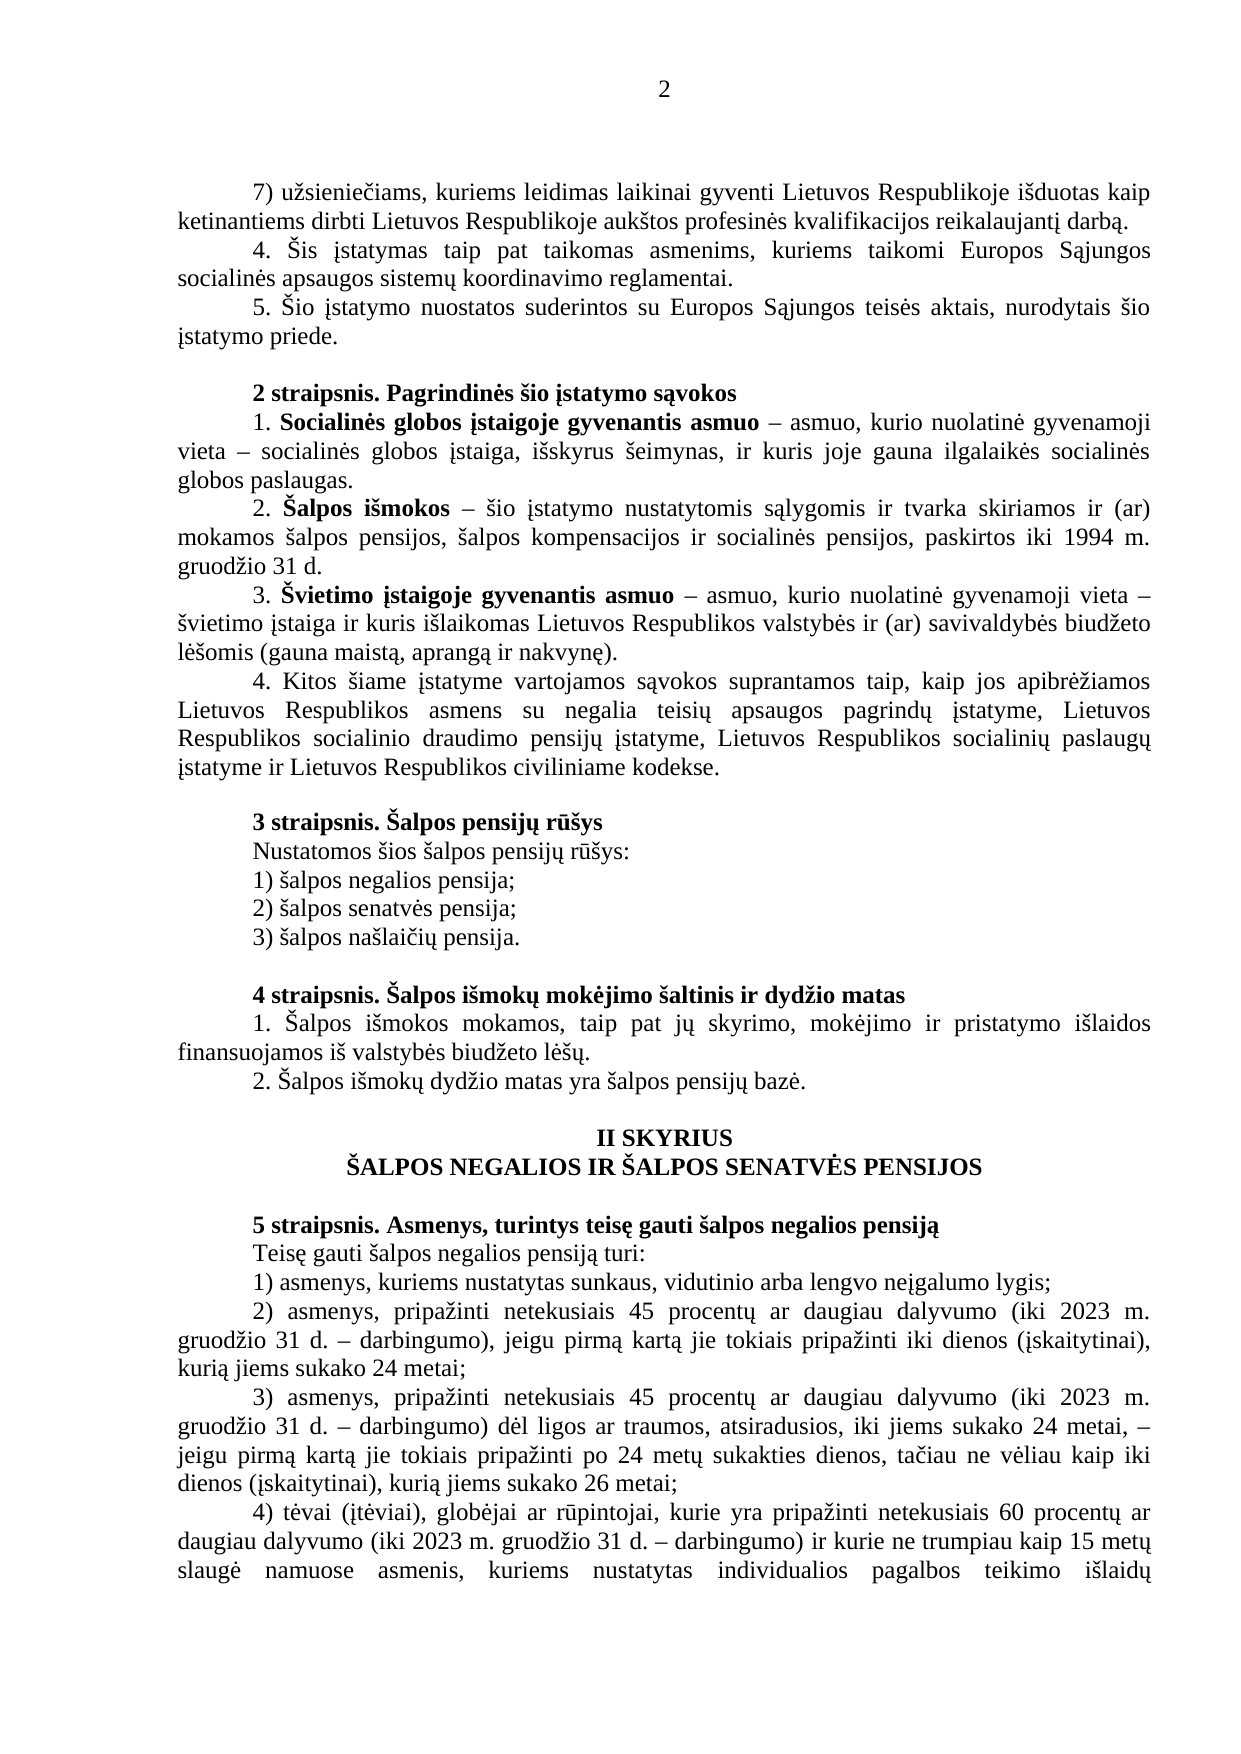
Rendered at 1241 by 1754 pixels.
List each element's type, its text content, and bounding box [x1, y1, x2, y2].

text 3) asmenys, pripažinti netekusiais 45 procentų ar daugiau dalyvumo (iki 2023 m. gruodžio 31 d. – darbingumo) dėl ligos ar traumos, atsiradusios, iki jiems sukako 24 metai, – jeigu pirmą kartą jie tokiais pripažinti po 24 metų sukakties dienos, tačiau ne vėliau kaip iki dienos (įskaitytinai), kurią jiems sukako 26 metai; [177, 1382, 1152, 1497]
text Teisę gauti šalpos negalios pensiją turi: [177, 1238, 1152, 1267]
text 5 straipsnis. Asmenys, turintys teisę gauti šalpos negalios pensiją [177, 1210, 1152, 1238]
text 2) šalpos senatvės pensija; [177, 893, 1152, 922]
text 3 straipsnis. Šalpos pensijų rūšys [177, 807, 1152, 836]
text 1) šalpos negalios pensija; [177, 865, 1152, 893]
text 4. Kitos šiame įstatyme vartojamos sąvokos suprantamos taip, kaip jos apibrėžiamos Lietuvos Respublikos asmens su negalia teisių apsaugos pagrindų įstatyme, Lietuvos Respublikos socialinio draudimo pensijų įstatyme, Lietuvos Respublikos socialinių paslaugų įstatyme ir Lietuvos Respublikos civiliniame kodekse. [177, 666, 1152, 781]
text 2) asmenys, pripažinti netekusiais 45 procentų ar daugiau dalyvumo (iki 2023 m. gruodžio 31 d. – darbingumo), jeigu pirmą kartą jie tokiais pripažinti iki dienos (įskaitytinai), kurią jiems sukako 24 metai; [177, 1296, 1152, 1382]
text 3) šalpos našlaičių pensija. [177, 922, 1152, 951]
text 4 straipsnis. Šalpos išmokų mokėjimo šaltinis ir dydžio matas [177, 980, 1152, 1008]
text ŠALPOS NEGALIOS IR ŠALPOS SENATVĖS PENSIJOS [177, 1152, 1152, 1181]
text 1. Šalpos išmokos mokamos, taip pat jų skyrimo, mokėjimo ir pristatymo išlaidos finansuojamos iš valstybės biudžeto lėšų. [177, 1008, 1152, 1066]
text 3. Švietimo įstaigoje gyvenantis asmuo – asmuo, kurio nuolatinė gyvenamoji vieta – švietimo įstaiga ir kuris išlaikomas Lietuvos Respublikos valstybės ir (ar) savivaldybės biudžeto lėšomis (gauna maistą, aprangą ir nakvynę). [177, 580, 1152, 666]
text 2. Šalpos išmokos – šio įstatymo nustatytomis sąlygomis ir tvarka skiriamos ir (ar) mokamos šalpos pensijos, šalpos kompensacijos ir socialinės pensijos, paskirtos iki 1994 m. gruodžio 31 d. [177, 493, 1152, 580]
text 2. Šalpos išmokų dydžio matas yra šalpos pensijų bazė. [177, 1066, 1152, 1095]
text Nustatomos šios šalpos pensijų rūšys: [177, 836, 1152, 865]
text 1. Socialinės globos įstaigoje gyvenantis asmuo – asmuo, kurio nuolatinė gyvenamoji vieta – socialinės globos įstaiga, išskyrus šeimynas, ir kuris joje gauna ilgalaikės socialinės globos paslaugas. [177, 407, 1152, 493]
text II SKYRIUS [177, 1123, 1152, 1152]
text 1) asmenys, kuriems nustatytas sunkaus, vidutinio arba lengvo neįgalumo lygis; [177, 1267, 1152, 1296]
text 5. Šio įstatymo nuostatos suderintos su Europos Sąjungos teisės aktais, nurodytais šio įstatymo priede. [177, 292, 1152, 350]
text 4) tėvai (įtėviai), globėjai ar rūpintojai, kurie yra pripažinti netekusiais 60 procentų ar daugiau dalyvumo (iki 2023 m. gruodžio 31 d. – darbingumo) ir kurie ne trumpiau kaip 15 metų slaugė namuose asmenis, kuriems nustatytas individualios pagalbos teikimo išlaidų [177, 1497, 1152, 1583]
text 7) užsieniečiams, kuriems leidimas laikinai gyventi Lietuvos Respublikoje išduotas kaip ketinantiems dirbti Lietuvos Respublikoje aukštos profesinės kvalifikacijos reikalaujantį darbą. [177, 177, 1152, 235]
text 2 straipsnis. Pagrindinės šio įstatymo sąvokos [177, 378, 1152, 407]
text 4. Šis įstatymas taip pat taikomas asmenims, kuriems taikomi Europos Sąjungos socialinės apsaugos sistemų koordinavimo reglamentai. [177, 235, 1152, 292]
